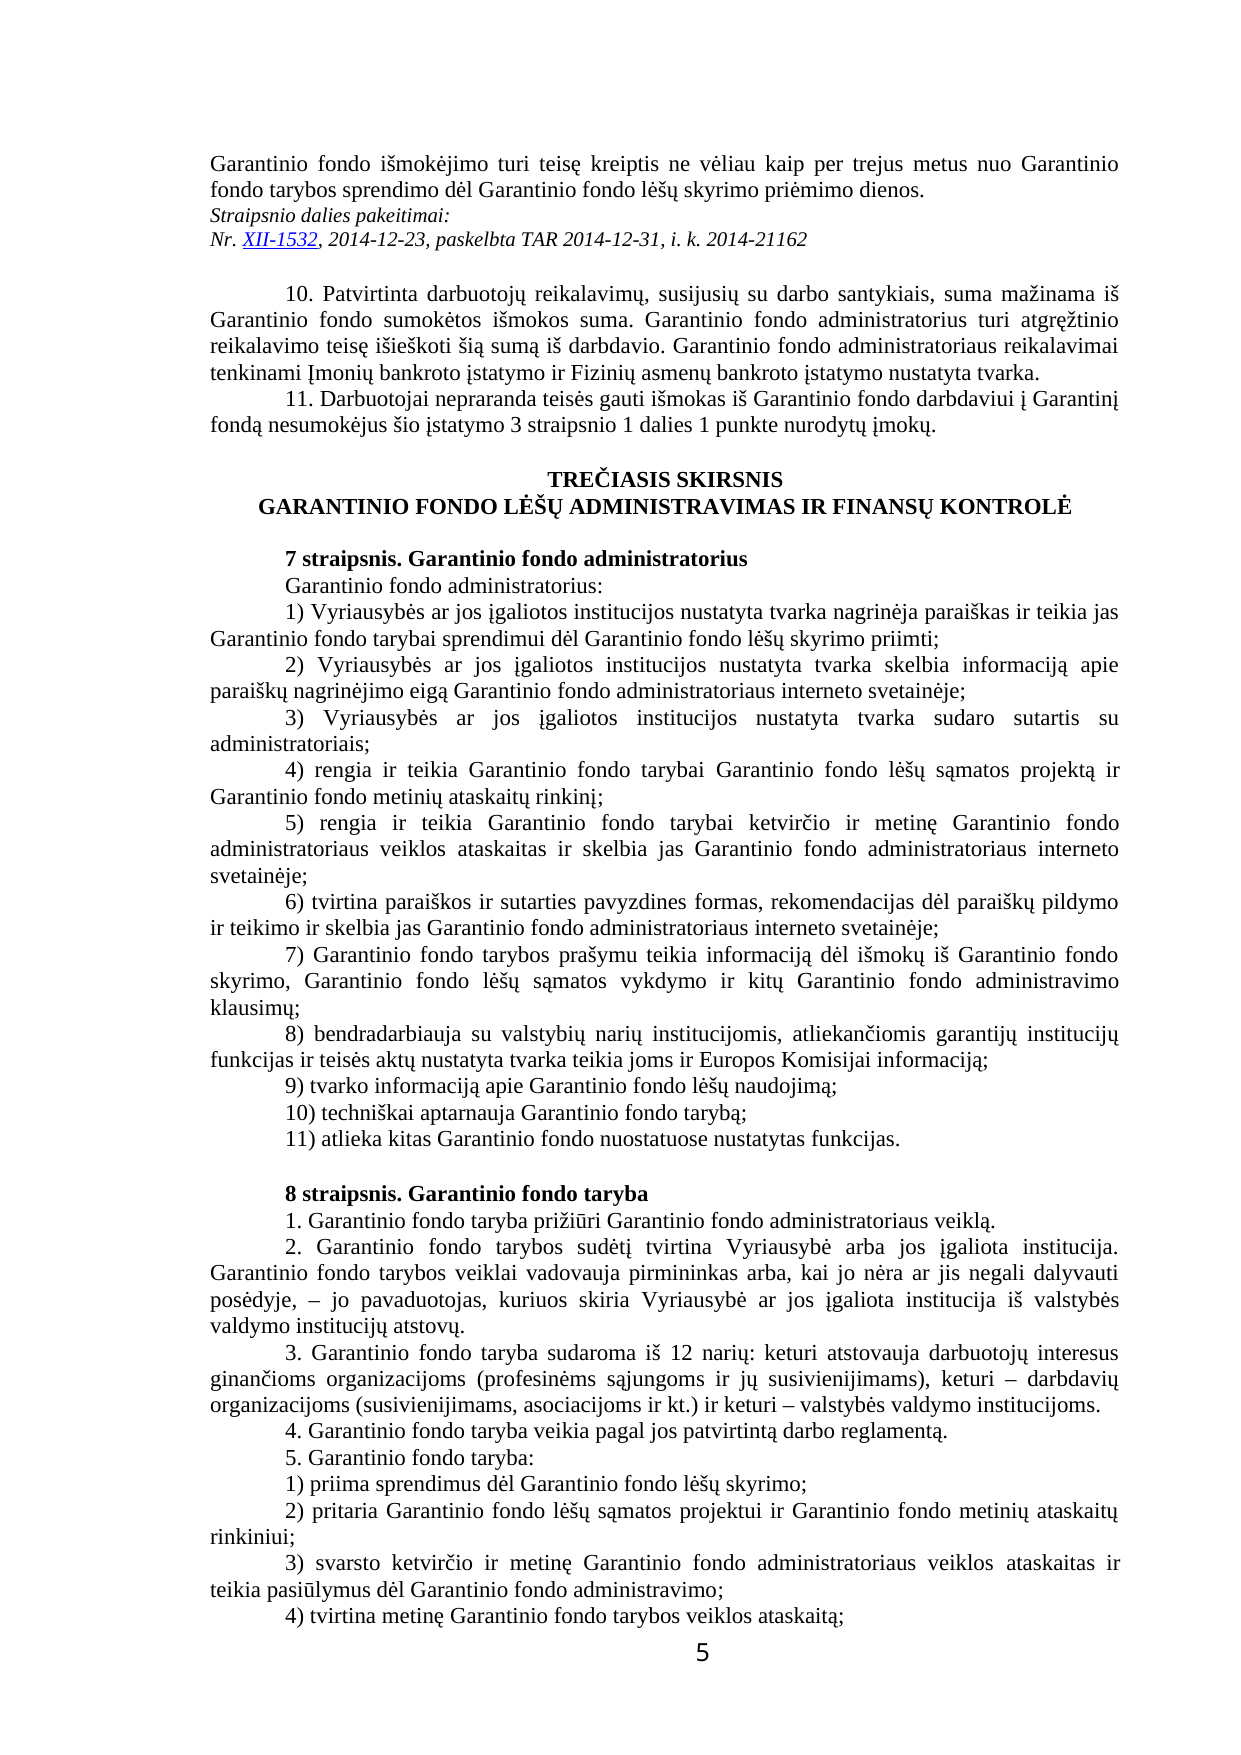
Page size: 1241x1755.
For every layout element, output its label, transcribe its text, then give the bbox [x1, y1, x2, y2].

text 1) priima sprendimus dėl Garantinio fondo lėšų skyrimo; [210, 1470, 1120, 1497]
text Straipsnio dalies pakeitimai: [210, 203, 1120, 227]
text 2) pritaria Garantinio fondo lėšų sąmatos projektui ir Garantinio fondo metinių ataskaitų rinkiniui; [210, 1497, 1120, 1549]
text Garantinio fondo išmokėjimo turi teisę kreiptis ne vėliau kaip per trejus metus nuo Garantinio fondo tarybos sprendimo dėl Garantinio fondo lėšų skyrimo priėmimo dienos. [210, 150, 1120, 203]
text 4) rengia ir teikia Garantinio fondo tarybai Garantinio fondo lėšų sąmatos projektą ir Garantinio fondo metinių ataskaitų rinkinį; [210, 756, 1120, 809]
text Nr. XII-1532, 2014-12-23, paskelbta TAR 2014-12-31, i. k. 2014-21162 [210, 227, 1120, 251]
text 11) atlieka kitas Garantinio fondo nuostatuose nustatytas funkcijas. [210, 1125, 1120, 1152]
text 3) svarsto ketvirčio ir metinę Garantinio fondo administratoriaus veiklos ataskaitas ir teikia pasiūlymus dėl Garantinio fondo administravimo; [210, 1549, 1120, 1602]
text 7 straipsnis. Garantinio fondo administratorius [210, 546, 1120, 572]
text TREČIASIS SKIRSNIS [210, 466, 1120, 493]
text 3. Garantinio fondo taryba sudaroma iš 12 narių: keturi atstovauja darbuotojų interesus ginančioms organizacijoms (profesinėms sąjungoms ir jų susivienijimams), keturi – darbdavių organizacijoms (susivienijimams, asociacijoms ir kt.) ir keturi – valstybės valdymo institucijoms. [210, 1338, 1120, 1418]
text Garantinio fondo administratorius: [210, 572, 1120, 598]
text 9) tvarko informaciją apie Garantinio fondo lėšų naudojimą; [210, 1073, 1120, 1099]
text 8 straipsnis. Garantinio fondo taryba [210, 1180, 1120, 1207]
text 4. Garantinio fondo taryba veikia pagal jos patvirtintą darbo reglamentą. [210, 1418, 1120, 1444]
text 6) tvirtina paraiškos ir sutarties pavyzdines formas, rekomendacijas dėl paraiškų pildymo ir teikimo ir skelbia jas Garantinio fondo administratoriaus interneto svetainėje; [210, 888, 1120, 941]
text 10. Patvirtinta darbuotojų reikalavimų, susijusių su darbo santykiais, suma mažinama iš Garantinio fondo sumokėtos išmokos suma. Garantinio fondo administratorius turi atgręžtinio reikalavimo teisę išieškoti šią sumą iš darbdavio. Garantinio fondo administratoriaus reikalavimai tenkinami Įmonių bankroto įstatymo ir Fizinių asmenų bankroto įstatymo nustatyta tvarka. [210, 279, 1120, 385]
text 1. Garantinio fondo taryba prižiūri Garantinio fondo administratoriaus veiklą. [210, 1207, 1120, 1233]
text 3) Vyriausybės ar jos įgaliotos institucijos nustatyta tvarka sudaro sutartis su administratoriais; [210, 704, 1120, 756]
text 1) Vyriausybės ar jos įgaliotos institucijos nustatyta tvarka nagrinėja paraiškas ir teikia jas Garantinio fondo tarybai sprendimui dėl Garantinio fondo lėšų skyrimo priimti; [210, 598, 1120, 651]
text 5. Garantinio fondo taryba: [210, 1444, 1120, 1470]
text 8) bendradarbiauja su valstybių narių institucijomis, atliekančiomis garantijų institucijų funkcijas ir teisės aktų nustatyta tvarka teikia joms ir Europos Komisijai informaciją; [210, 1020, 1120, 1073]
text 2) Vyriausybės ar jos įgaliotos institucijos nustatyta tvarka skelbia informaciją apie paraiškų nagrinėjimo eigą Garantinio fondo administratoriaus interneto svetainėje; [210, 651, 1120, 704]
text 2. Garantinio fondo tarybos sudėtį tvirtina Vyriausybė arba jos įgaliota institucija. Garantinio fondo tarybos veiklai vadovauja pirmininkas arba, kai jo nėra ar jis negali dalyvauti posėdyje, – jo pavaduotojas, kuriuos skiria Vyriausybė ar jos įgaliota institucija iš valstybės valdymo institucijų atstovų. [210, 1233, 1120, 1338]
text 10) techniškai aptarnauja Garantinio fondo tarybą; [210, 1099, 1120, 1125]
text 4) tvirtina metinę Garantinio fondo tarybos veiklos ataskaitą; [210, 1602, 1120, 1628]
text 7) Garantinio fondo tarybos prašymu teikia informaciją dėl išmokų iš Garantinio fondo skyrimo, Garantinio fondo lėšų sąmatos vykdymo ir kitų Garantinio fondo administravimo klausimų; [210, 941, 1120, 1020]
text 5) rengia ir teikia Garantinio fondo tarybai ketvirčio ir metinę Garantinio fondo administratoriaus veiklos ataskaitas ir skelbia jas Garantinio fondo administratoriaus interneto svetainėje; [210, 809, 1120, 888]
text 11. Darbuotojai nepraranda teisės gauti išmokas iš Garantinio fondo darbdaviui į Garantinį fondą nesumokėjus šio įstatymo 3 straipsnio 1 dalies 1 punkte nurodytų įmokų. [210, 385, 1120, 438]
text GARANTINIO FONDO LĖŠŲ ADMINISTRAVIMAS IR FINANSŲ KONTROLĖ [210, 493, 1120, 519]
